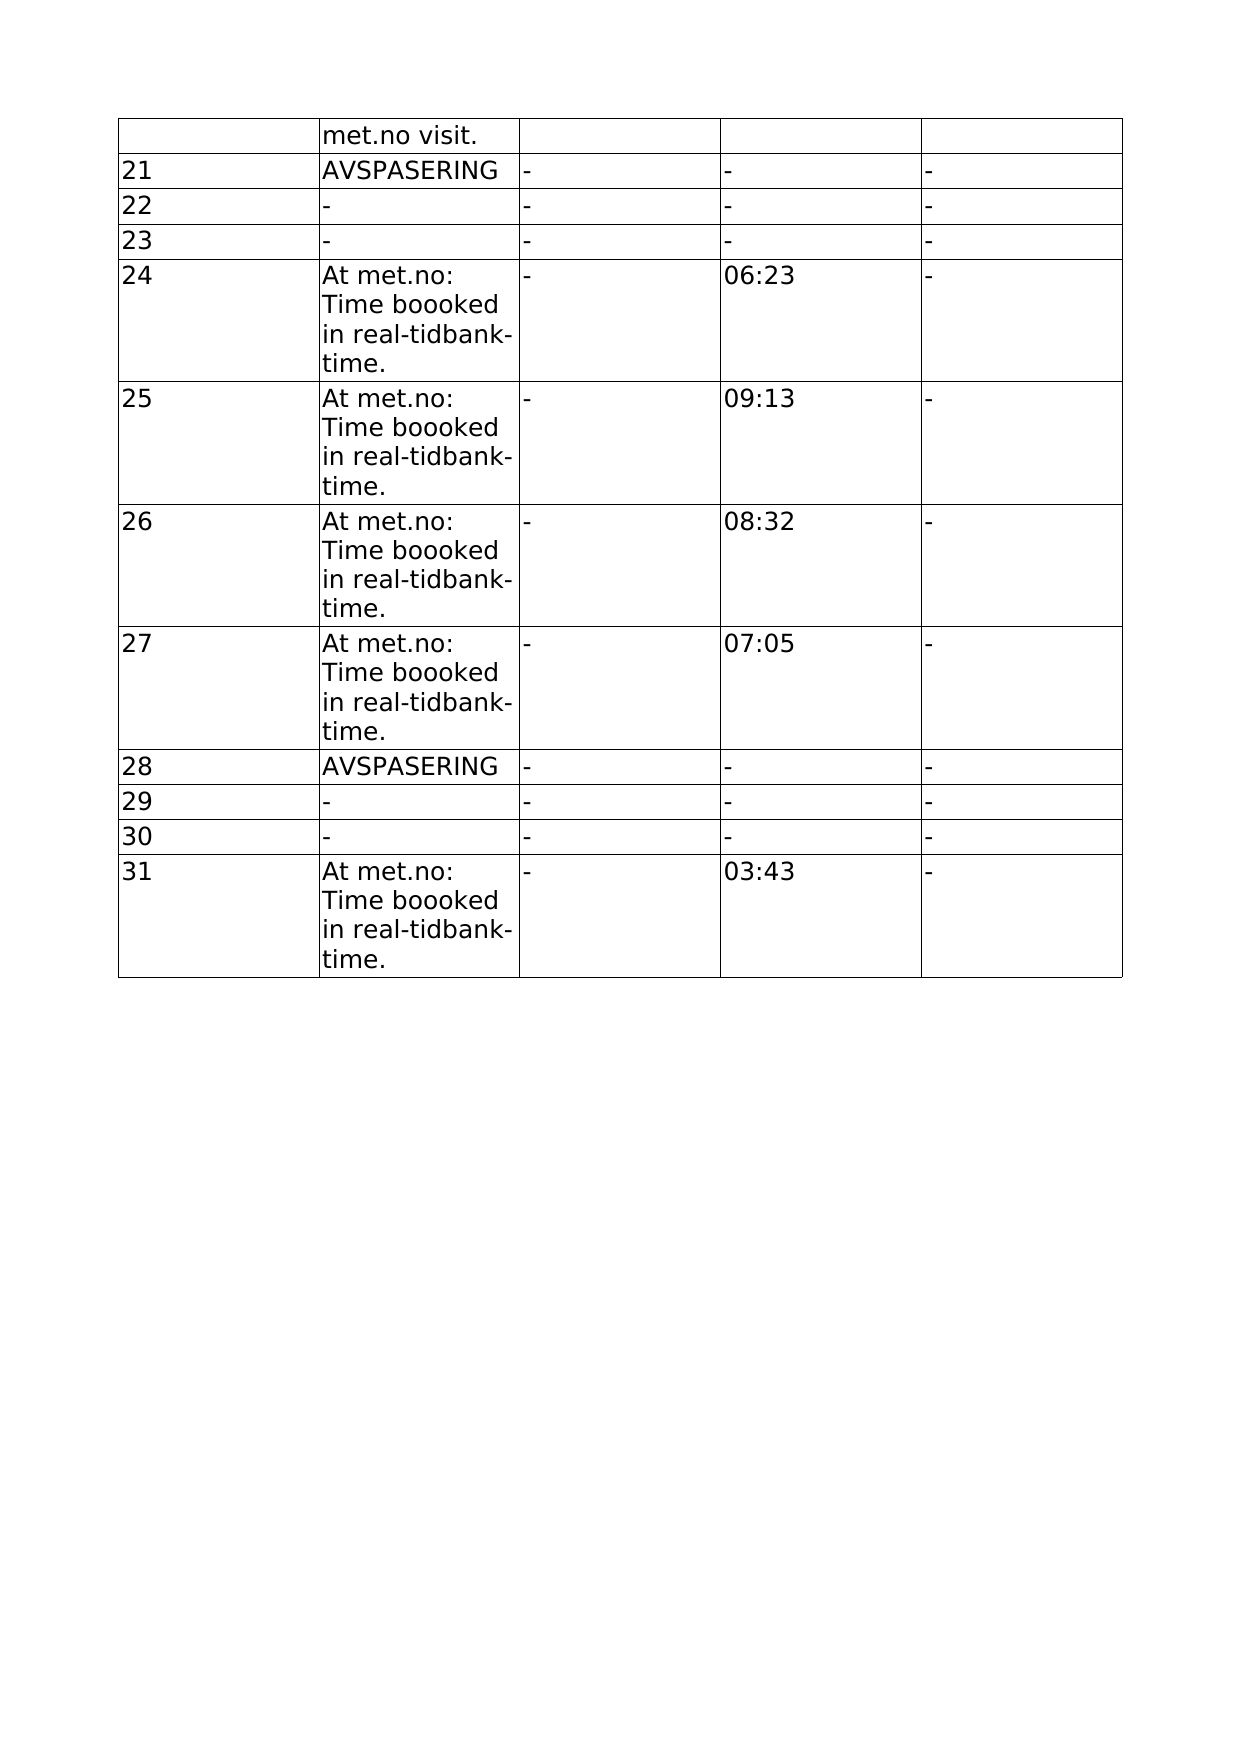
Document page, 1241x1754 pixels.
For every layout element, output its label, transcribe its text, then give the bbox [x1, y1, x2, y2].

table_cell - [922, 382, 1122, 504]
table_cell - [721, 225, 921, 258]
table_cell - [320, 785, 519, 819]
table_cell 23 [119, 225, 319, 258]
table_cell 28 [119, 750, 319, 784]
table_cell 09:13 [721, 382, 921, 504]
table_cell 31 [119, 855, 319, 977]
table_cell AVSPASERING [320, 750, 519, 784]
table_cell met.no visit. [320, 119, 519, 153]
table_cell 30 [119, 820, 319, 854]
table_cell - [922, 505, 1122, 626]
table_cell - [721, 189, 921, 223]
table_cell 25 [119, 382, 319, 504]
table_cell [721, 119, 921, 153]
table_cell [520, 119, 720, 153]
table_cell - [520, 855, 720, 977]
table_cell - [922, 627, 1122, 749]
table_cell 07:05 [721, 627, 921, 749]
table_cell At met.no: Time boooked in real-tidbank-time. [320, 855, 519, 977]
table_cell AVSPASERING [320, 154, 519, 188]
table_cell - [922, 820, 1122, 854]
table_cell At met.no: Time boooked in real-tidbank-time. [320, 627, 519, 749]
table_cell At met.no: Time boooked in real-tidbank-time. [320, 505, 519, 626]
table_cell - [922, 855, 1122, 977]
table_cell - [520, 505, 720, 626]
table_cell - [520, 189, 720, 223]
table_cell [119, 119, 319, 153]
table_cell - [320, 189, 519, 223]
table_cell - [721, 785, 921, 819]
table_cell - [922, 225, 1122, 258]
table_cell - [922, 750, 1122, 784]
table_cell At met.no: Time boooked in real-tidbank-time. [320, 260, 519, 381]
table_cell - [520, 260, 720, 381]
table_cell 26 [119, 505, 319, 626]
table_cell 27 [119, 627, 319, 749]
table_cell 24 [119, 260, 319, 381]
table_cell - [922, 154, 1122, 188]
table_cell - [520, 785, 720, 819]
table_cell - [520, 382, 720, 504]
table_cell 03:43 [721, 855, 921, 977]
table_cell - [520, 154, 720, 188]
table_cell - [922, 189, 1122, 223]
table_cell 06:23 [721, 260, 921, 381]
table_cell 21 [119, 154, 319, 188]
table_cell - [721, 154, 921, 188]
table_cell 08:32 [721, 505, 921, 626]
table_cell - [721, 820, 921, 854]
table_cell - [520, 750, 720, 784]
table_cell - [721, 750, 921, 784]
table_cell - [320, 820, 519, 854]
table_cell - [520, 627, 720, 749]
table_cell 22 [119, 189, 319, 223]
table_cell 29 [119, 785, 319, 819]
table_cell - [922, 785, 1122, 819]
table_cell - [320, 225, 519, 258]
table_cell - [520, 820, 720, 854]
table_cell At met.no: Time boooked in real-tidbank-time. [320, 382, 519, 504]
table_cell [922, 119, 1122, 153]
table_cell - [520, 225, 720, 258]
table_cell - [922, 260, 1122, 381]
